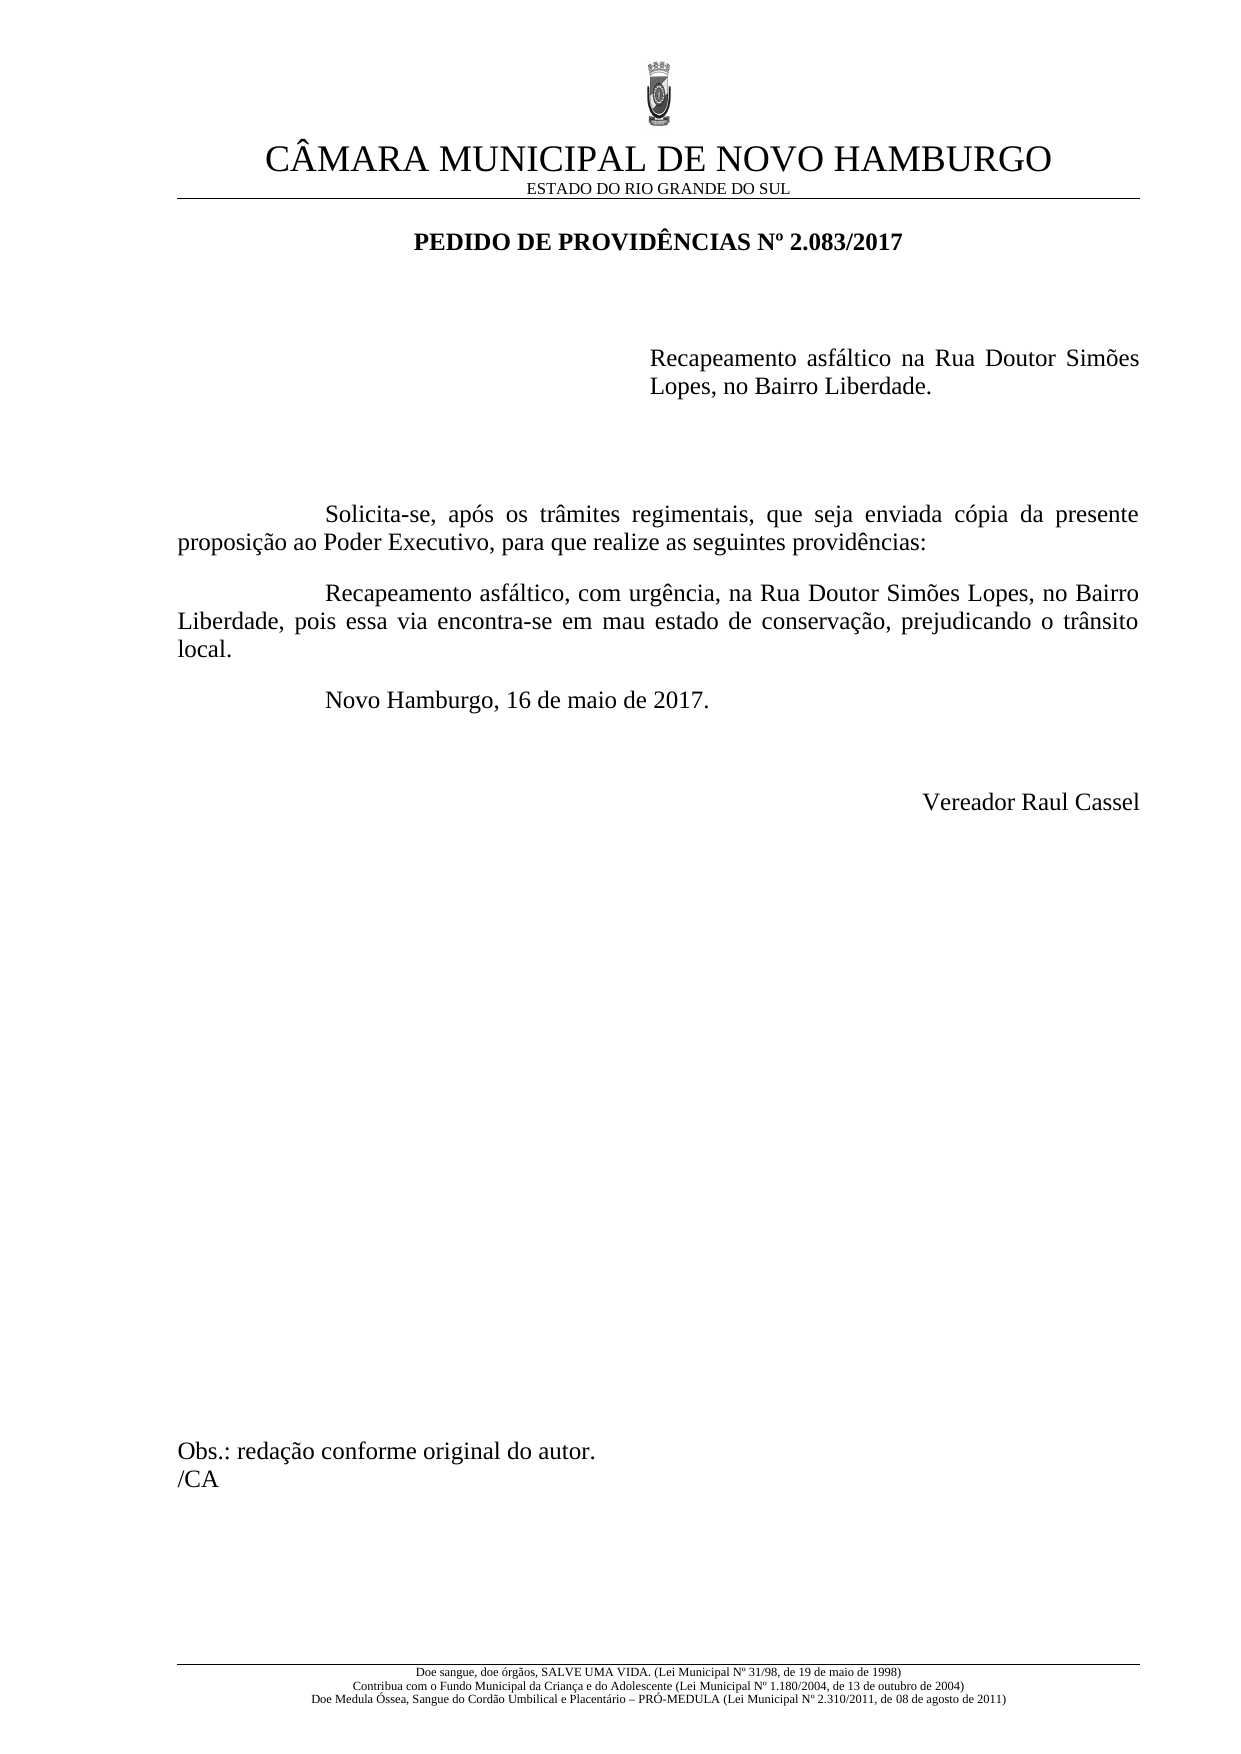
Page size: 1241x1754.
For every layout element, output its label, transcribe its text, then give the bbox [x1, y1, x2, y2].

text Novo Hamburgo, 16 de maio de 2017. [177, 686, 1140, 714]
text Vereador Raul Cassel [177, 788, 1140, 816]
text Recapeamento asfáltico na Rua Doutor Simões Lopes, no Bairro Liberdade. [649, 344, 1140, 400]
text Obs.: redação conforme original do autor. [177, 1437, 1140, 1465]
text Recapeamento asfáltico, com urgência, na Rua Doutor Simões Lopes, no Bairro Liberdade, pois essa via encontra-se em mau estado de conservação, prejudicando o trânsito local. [177, 579, 1140, 662]
text PEDIDO DE PROVIDÊNCIAS Nº 2.083/2017 [177, 228, 1140, 256]
text /CA [177, 1465, 1140, 1493]
text Solicita-se, após os trâmites regimentais, que seja enviada cópia da presente proposição ao Poder Executivo, para que realize as seguintes providências: [177, 500, 1140, 556]
